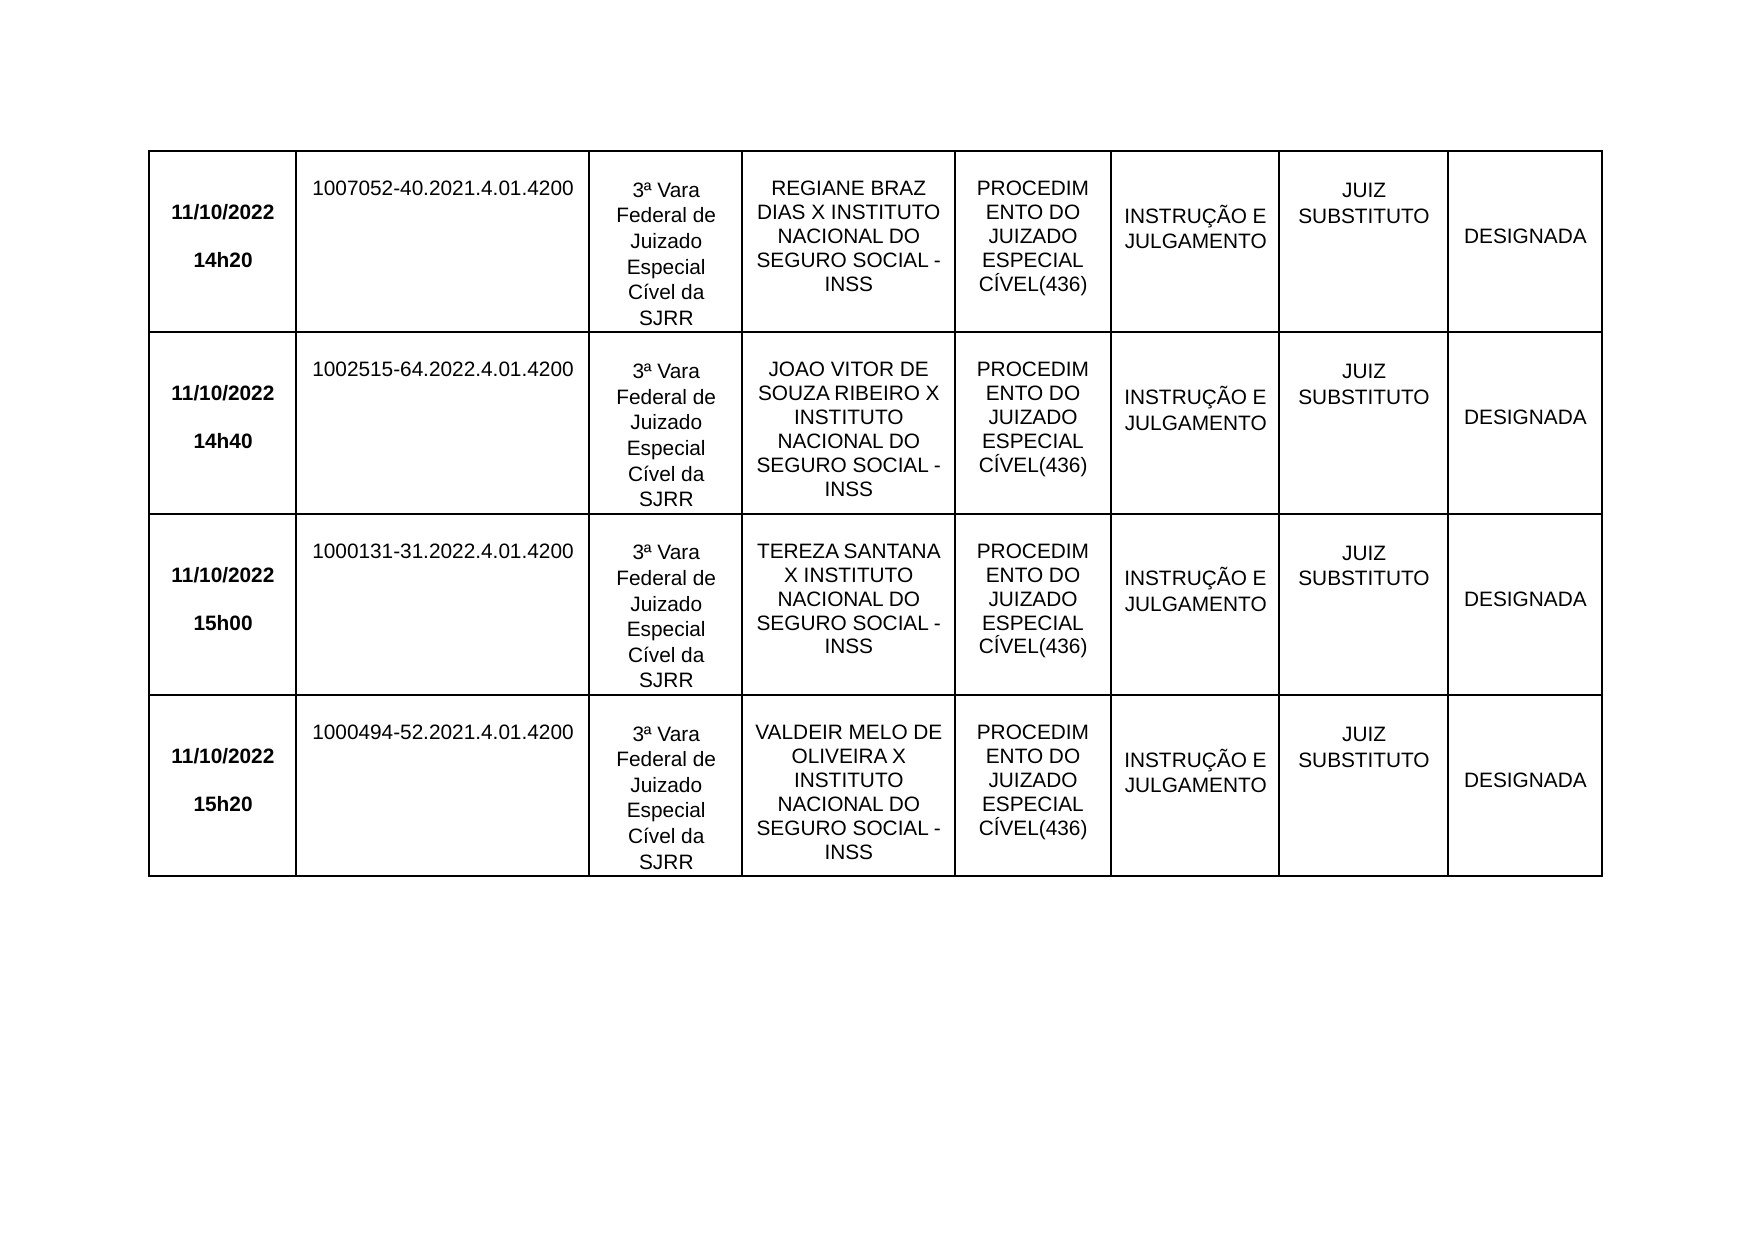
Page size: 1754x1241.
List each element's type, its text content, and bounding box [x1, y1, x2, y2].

table_cell INSTRUÇÃO E JULGAMENTO [1112, 333, 1278, 512]
table_cell 11/10/2022 14h40 [150, 333, 295, 512]
table_cell 1000494-52.2021.4.01.4200 [297, 696, 588, 875]
table_cell INSTRUÇÃO E JULGAMENTO [1112, 515, 1278, 694]
table_cell JUIZ SUBSTITUTO [1280, 152, 1447, 331]
table_cell JUIZ SUBSTITUTO [1280, 333, 1447, 512]
table_cell DESIGNADA [1449, 152, 1601, 331]
table_cell JUIZ SUBSTITUTO [1280, 696, 1447, 875]
table_cell JUIZ SUBSTITUTO [1280, 515, 1447, 694]
table_cell PROCEDIM ENTO DO JUIZADO ESPECIAL CÍVEL(436) [956, 152, 1110, 331]
table_cell PROCEDIM ENTO DO JUIZADO ESPECIAL CÍVEL(436) [956, 696, 1110, 875]
table_cell 1002515-64.2022.4.01.4200 [297, 333, 588, 512]
table_cell 11/10/2022 14h20 [150, 152, 295, 331]
table_cell DESIGNADA [1449, 696, 1601, 875]
table_cell 1007052-40.2021.4.01.4200 [297, 152, 588, 331]
table_cell 11/10/2022 15h20 [150, 696, 295, 875]
table_cell 1000131-31.2022.4.01.4200 [297, 515, 588, 694]
table_cell 3ª Vara Federal de Juizado Especial Cível da SJRR [590, 696, 741, 875]
table_cell 11/10/2022 15h00 [150, 515, 295, 694]
table_cell INSTRUÇÃO E JULGAMENTO [1112, 152, 1278, 331]
table_cell REGIANE BRAZ DIAS X INSTITUTO NACIONAL DO SEGURO SOCIAL - INSS [743, 152, 954, 331]
table_cell JOAO VITOR DE SOUZA RIBEIRO X INSTITUTO NACIONAL DO SEGURO SOCIAL - INSS [743, 333, 954, 512]
table_cell 3ª Vara Federal de Juizado Especial Cível da SJRR [590, 333, 741, 512]
table_cell VALDEIR MELO DE OLIVEIRA X INSTITUTO NACIONAL DO SEGURO SOCIAL - INSS [743, 696, 954, 875]
table_cell 3ª Vara Federal de Juizado Especial Cível da SJRR [590, 152, 741, 331]
table_cell INSTRUÇÃO E JULGAMENTO [1112, 696, 1278, 875]
table_cell DESIGNADA [1449, 333, 1601, 512]
table_cell TEREZA SANTANA X INSTITUTO NACIONAL DO SEGURO SOCIAL - INSS [743, 515, 954, 694]
table_cell PROCEDIM ENTO DO JUIZADO ESPECIAL CÍVEL(436) [956, 333, 1110, 512]
table_cell 3ª Vara Federal de Juizado Especial Cível da SJRR [590, 515, 741, 694]
table_cell PROCEDIM ENTO DO JUIZADO ESPECIAL CÍVEL(436) [956, 515, 1110, 694]
table_cell DESIGNADA [1449, 515, 1601, 694]
